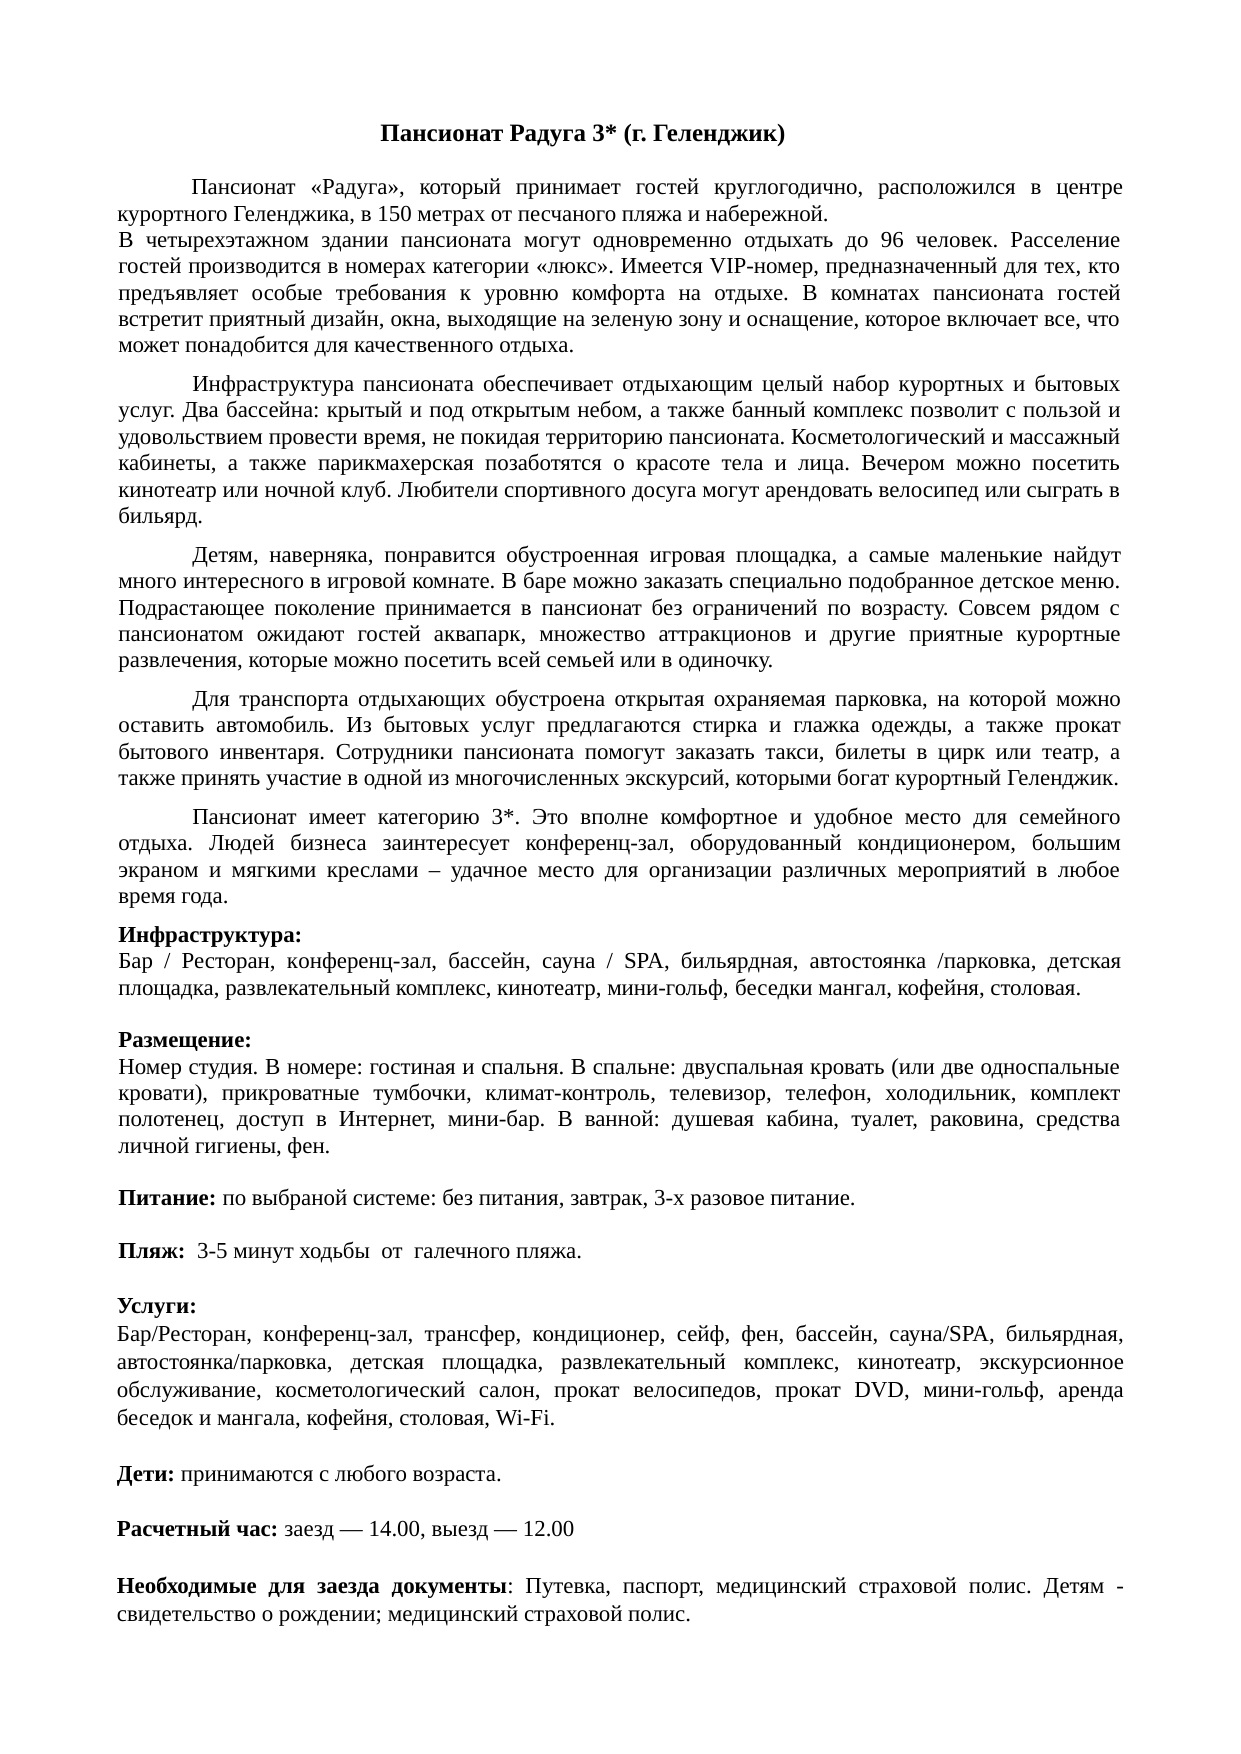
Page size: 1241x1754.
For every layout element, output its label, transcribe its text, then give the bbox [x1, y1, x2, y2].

text Расчетный час: заезд — 14.00, выезд — 12.00 [117, 1515, 1125, 1541]
text Номер студия. В номере: гостиная и спальня. В спальне: двуспальная кровать (или две односпальные кровати), прикроватные тумбочки, климат-контроль, телевизор, телефон, холодильник, комплект полотенец, доступ в Интернет, мини-бар. В ванной: душевая кабина, туалет, раковина, средства личной гигиены, фен. [118, 1053, 1122, 1158]
text Для транспорта отдыхающих обустроена открытая охраняемая парковка, на которой можно оставить автомобиль. Из бытовых услуг предлагаются стирка и глажка одежды, а также прокат бытового инвентаря. Сотрудники пансионата помогут заказать такси, билеты в цирк или театр, а также принять участие в одной из многочисленных экскурсий, которыми богат курортный Геленджик. [118, 685, 1122, 791]
list Услуги: [117, 1290, 1125, 1318]
text Инфраструктура: [118, 921, 1122, 947]
text Необходимые для заезда документы: Путевка, паспорт, медицинский страховой полис. Детям - свидетельство о рождении; медицинский страховой полис. [117, 1570, 1125, 1626]
text Пансионат Радуга 3* (г. Геленджик) [6, 118, 1160, 147]
text Пансионат имеет категорию 3*. Это вполне комфортное и удобное место для семейного отдыха. Людей бизнеса заинтересует конференц-зал, оборудованный кондиционером, большим экраном и мягкими креслами – удачное место для организации различных мероприятий в любое время года. [118, 803, 1122, 908]
text В четырехэтажном здании пансионата могут одновременно отдыхать до 96 человек. Расселение гостей производится в номерах категории «люкс». Имеется VIP-номер, предназначенный для тех, кто предъявляет особые требования к уровню комфорта на отдыхе. В комнатах пансионата гостей встретит приятный дизайн, окна, выходящие на зеленую зону и оснащение, которое включает все, что может понадобится для качественного отдыха. [118, 226, 1122, 358]
text Пансионат «Радуга», который принимает гостей круглогодично, расположился в центре курортного Геленджика, в 150 метрах от песчаного пляжа и набережной. [117, 173, 1124, 226]
list Бар/Ресторан, конференц-зал, трансфер, кондиционер, сейф, фен, бассейн, сауна/SPA, бильярдная, автостоянка/парковка, детская площадка, развлекательный комплекс, кинотеатр, экскурсионное обслуживание, косметологический салон, прокат велосипедов, прокат DVD, мини-гольф, аренда беседок и мангала, кофейня, столовая, Wi-Fi. [117, 1318, 1125, 1431]
text Бар / Ресторан, конференц-зал, бассейн, сауна / SPA, бильярдная, автостоянка /парковка, детская площадка, развлекательный комплекс, кинотеатр, мини-гольф, беседки мангал, кофейня, столовая. [118, 947, 1122, 1000]
text Пляж: 3-5 минут ходьбы от галечного пляжа. [118, 1237, 1122, 1263]
list Дети: принимаются с любого возраста. [117, 1459, 1125, 1487]
text Инфраструктура пансионата обеспечивает отдыхающим целый набор курортных и бытовых услуг. Два бассейна: крытый и под открытым небом, а также банный комплекс позволит с пользой и удовольствием провести время, не покидая территорию пансионата. Косметологический и массажный кабинеты, а также парикмахерская позаботятся о красоте тела и лица. Вечером можно посетить кинотеатр или ночной клуб. Любители спортивного досуга могут арендовать велосипед или сыграть в бильярд. [118, 370, 1122, 528]
text Питание: по выбраной системе: без питания, завтрак, 3-х разовое питание. [118, 1184, 1122, 1211]
text Размещение: [118, 1026, 1122, 1053]
text Детям, наверняка, понравится обустроенная игровая площадка, а самые маленькие найдут много интересного в игровой комнате. В баре можно заказать специально подобранное детское меню. Подрастающее поколение принимается в пансионат без ограничений по возрасту. Совсем рядом с пансионатом ожидают гостей аквапарк, множество аттракционов и другие приятные курортные развлечения, которые можно посетить всей семьей или в одиночку. [118, 541, 1122, 673]
